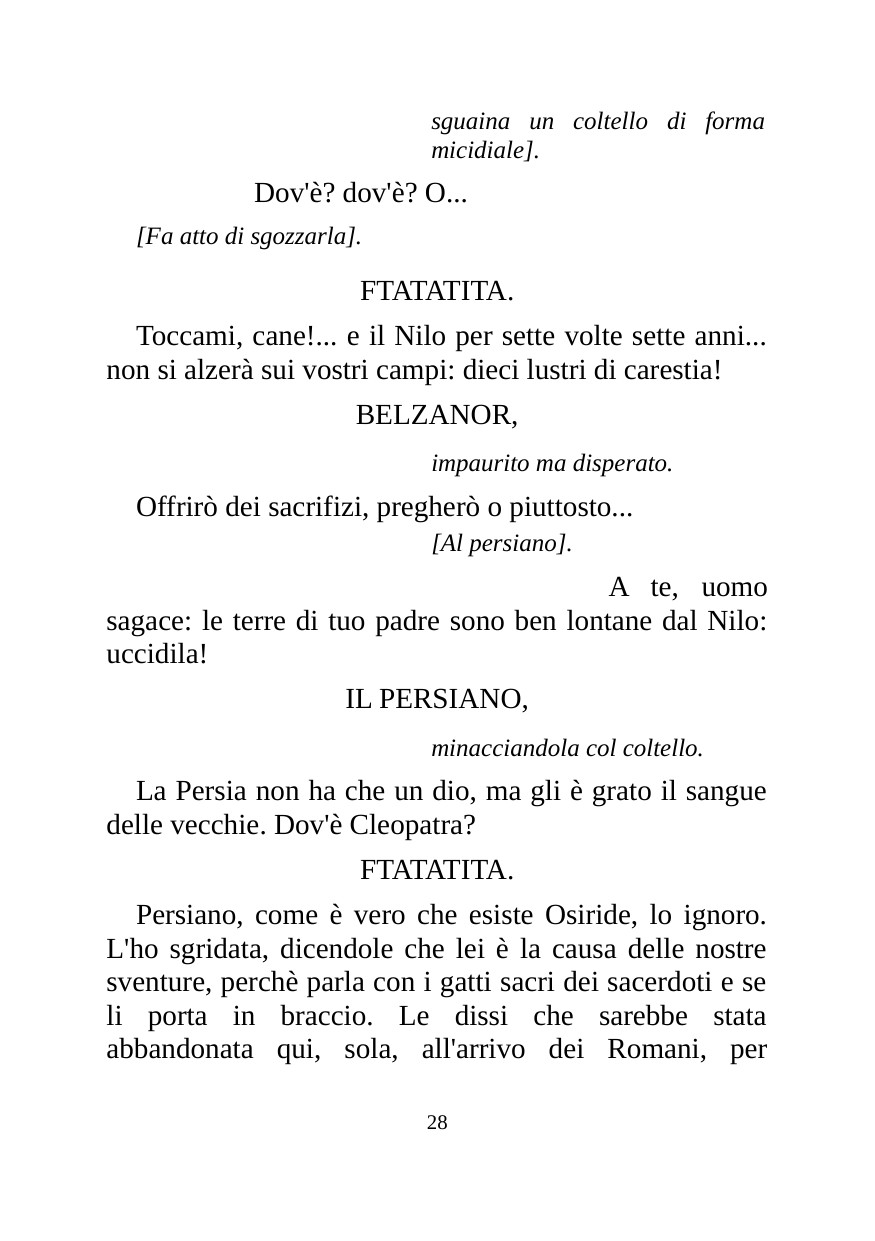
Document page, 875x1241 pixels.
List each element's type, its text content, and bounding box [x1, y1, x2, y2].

text Persiano, come è vero che esiste Osiride, lo ignoro. L'ho sgridata, dicendole che lei è la causa delle nostre sventure, perchè parla con i gatti sacri dei sacerdoti e se li porta in braccio. Le dissi che sarebbe stata abbandonata qui, sola, all'arrivo dei Romani, per [106, 897, 768, 1065]
text Offrirò dei sacrifizi, pregherò o piuttosto... [106, 489, 768, 523]
text impaurito ma disperato. [431, 448, 768, 477]
text Toccami, cane!... e il Nilo per sette volte sette anni... non si alzerà sui vostri campi: dieci lustri di carestia! [106, 318, 768, 386]
text FTATATITA. [106, 273, 768, 307]
text sguaina un coltello di forma micidiale]. [431, 106, 768, 164]
text BELZANOR, [106, 397, 768, 431]
text IL PERSIANO, [106, 681, 768, 715]
text [Fa atto di sgozzarla]. [106, 221, 768, 249]
text La Persia non ha che un dio, ma gli è grato il sangue delle vecchie. Dov'è Cleopatra? [106, 773, 768, 840]
text A te, uomo sagace: le terre di tuo padre sono ben lontane dal Nilo: uccidila! [106, 569, 768, 670]
text minacciandola col coltello. [431, 733, 768, 761]
text FTATATITA. [106, 852, 768, 886]
text [Al persiano]. [431, 528, 768, 557]
text Dov'è? dov'è? O... [106, 176, 768, 209]
